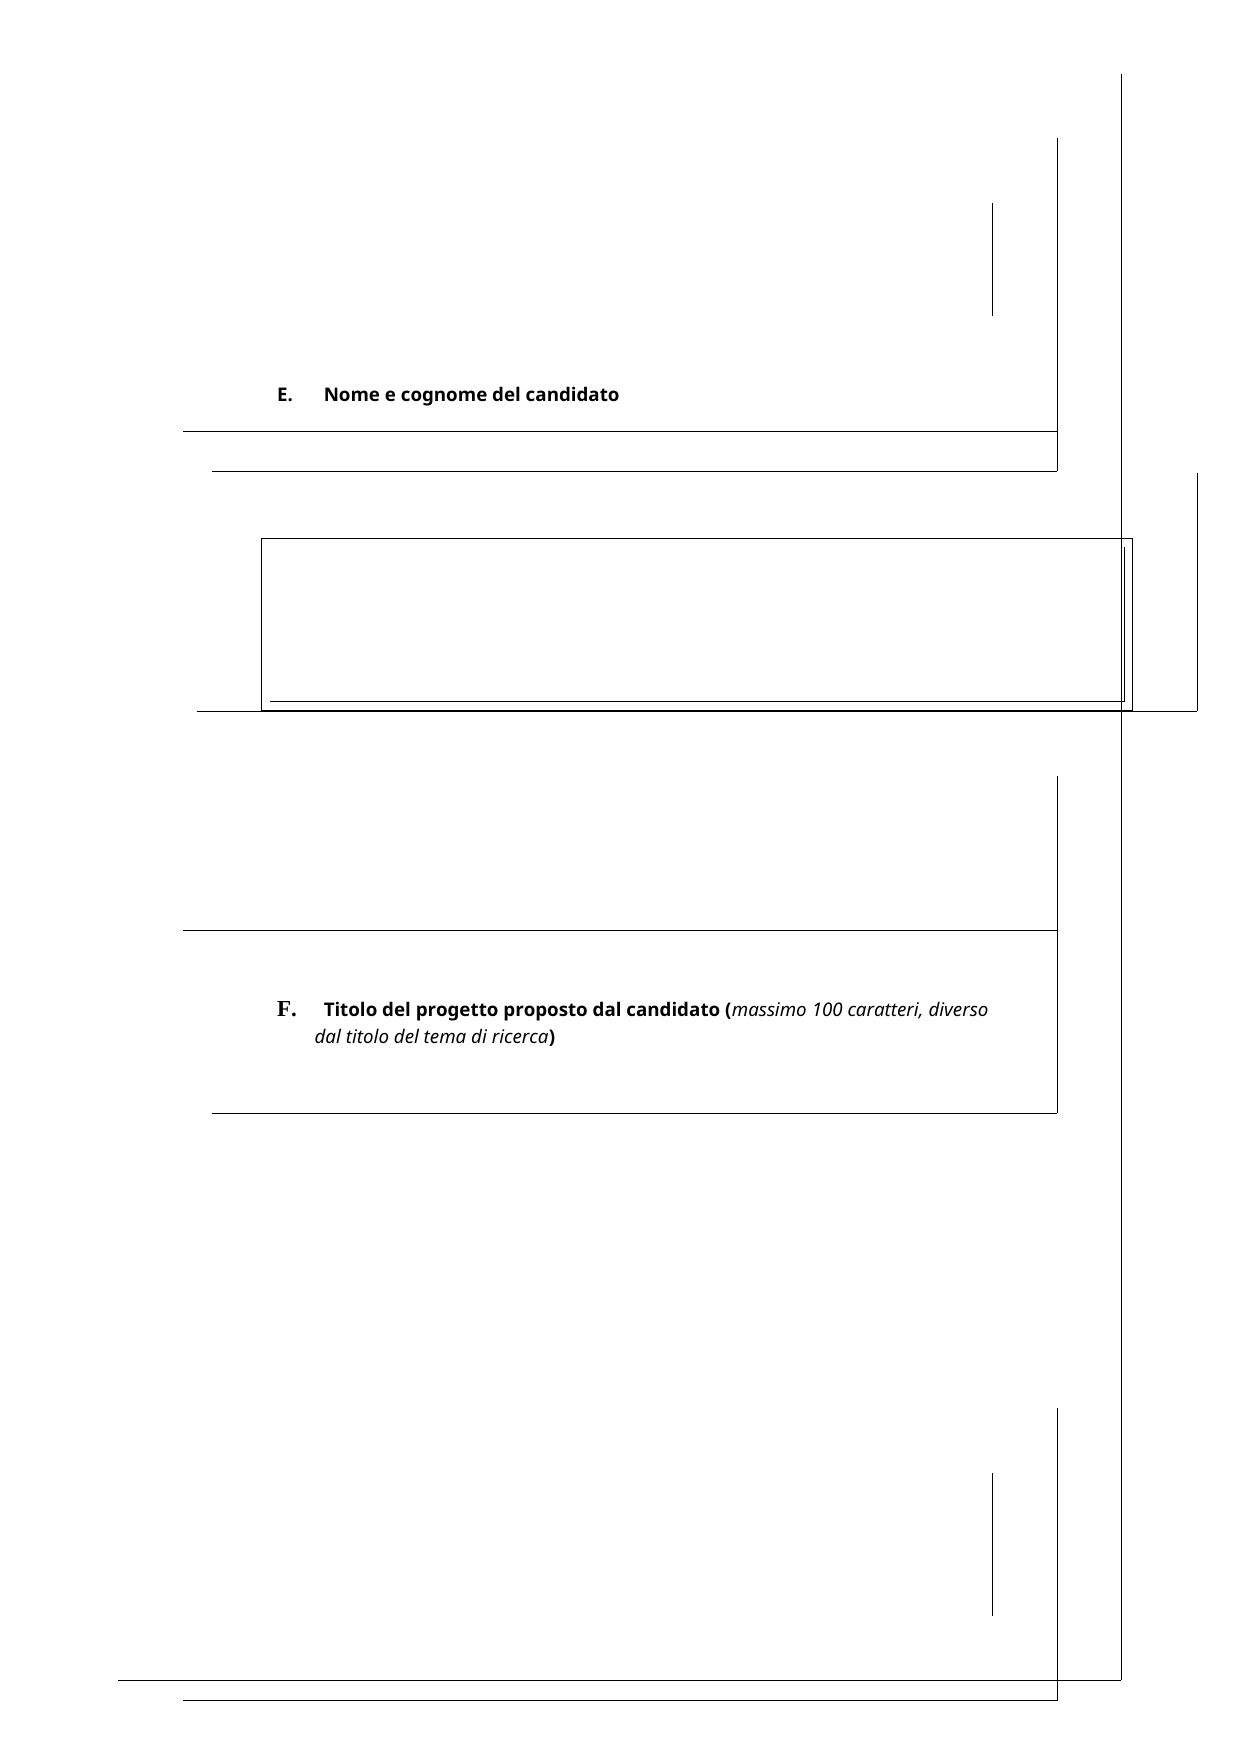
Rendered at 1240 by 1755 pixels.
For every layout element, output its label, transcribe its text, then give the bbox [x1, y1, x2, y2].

table_header [262, 539, 1121, 710]
list Nome e cognome del candidato [212, 316, 1057, 471]
list Titolo del progetto proposto dal candidato (massimo 100 caratteri, diverso dal titolo del tema di ricerca) [212, 930, 1057, 1113]
table_header [1122, 539, 1132, 710]
